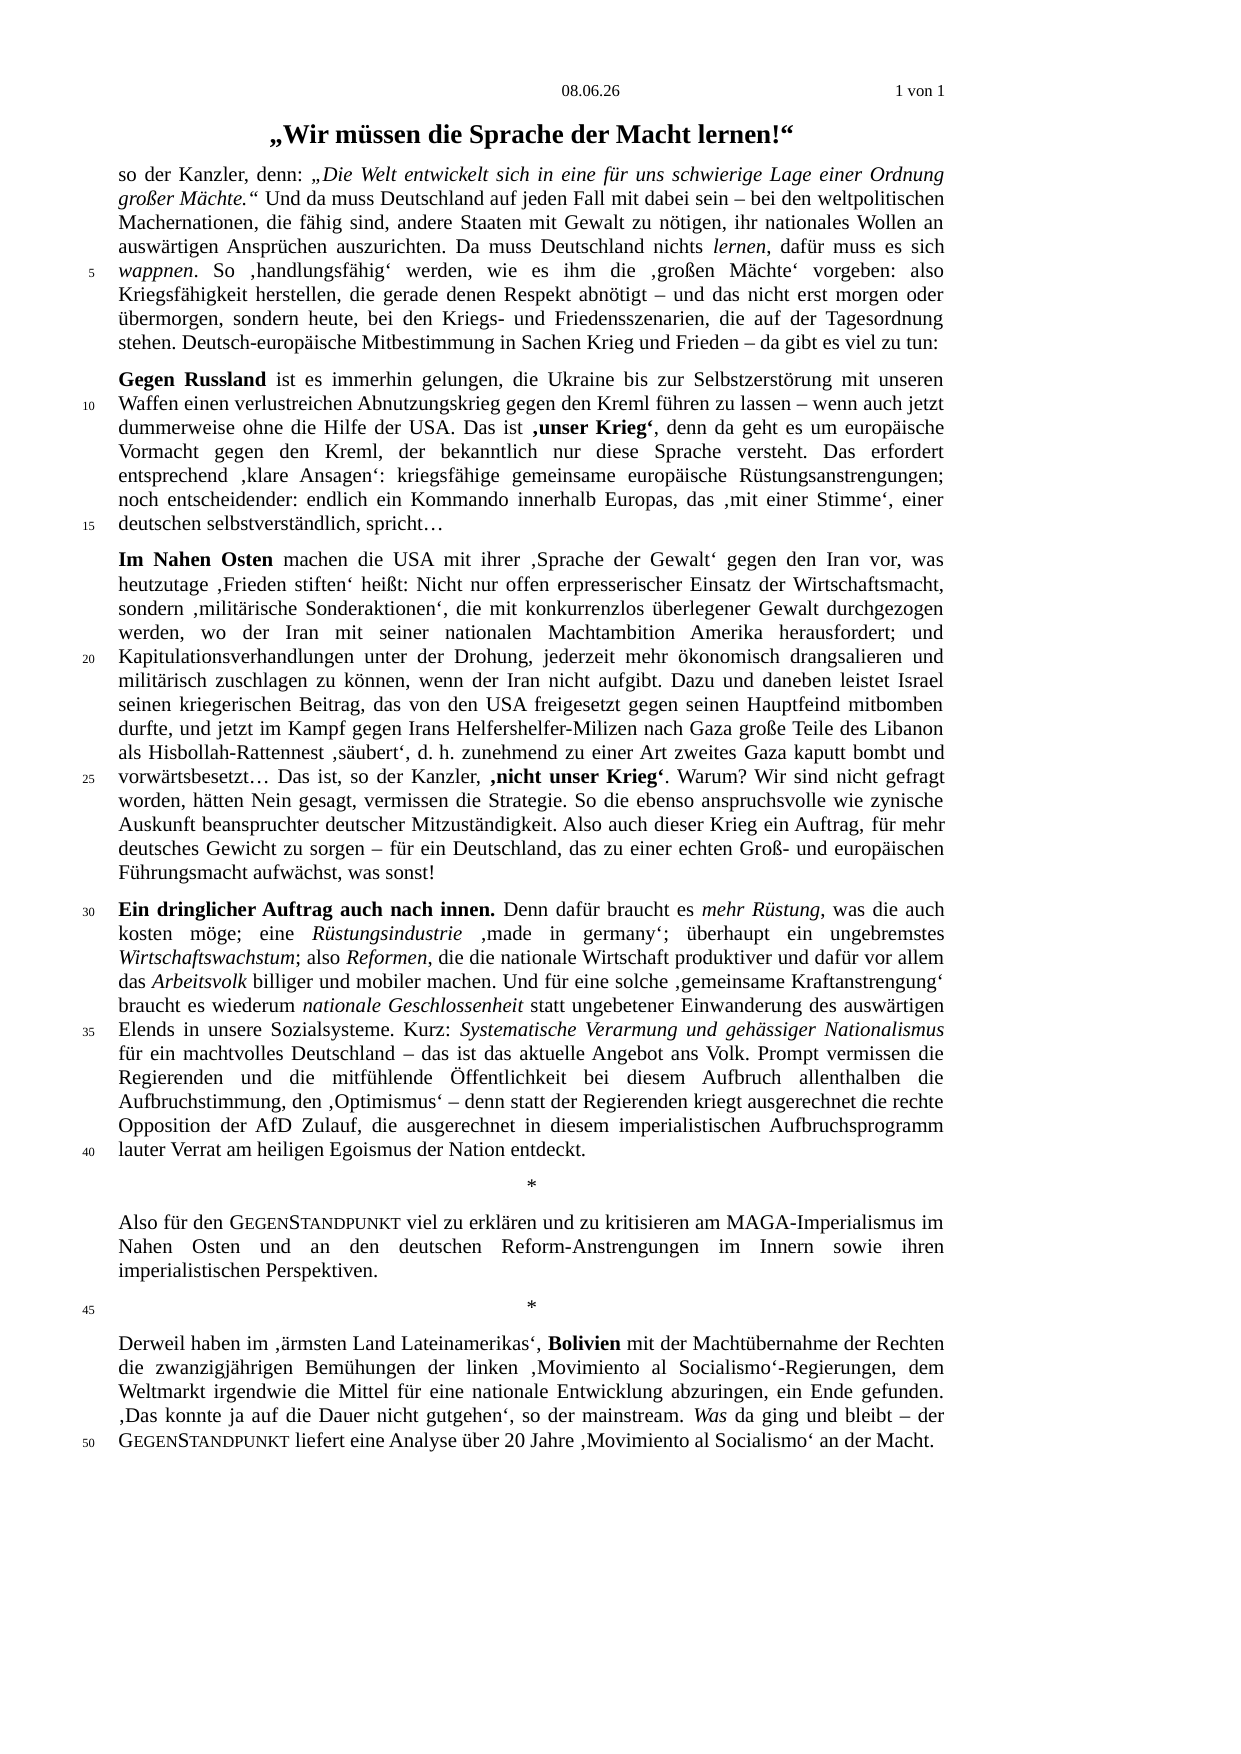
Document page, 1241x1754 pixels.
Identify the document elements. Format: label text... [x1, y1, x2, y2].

text * [118, 1295, 945, 1319]
text Also für den GegenStandpunkt viel zu erklären und zu kritisieren am MAGA-Imperialismus im Nahen Osten und an den deutschen Reform-Anstrengungen im Innern sowie ihren imperialistischen Perspektiven. [118, 1210, 945, 1282]
text Im Nahen Osten machen die USA mit ihrer ‚Sprache der Gewalt‘ gegen den Iran vor, was heutzutage ‚Frieden stiften‘ heißt: Nicht nur offen erpresserischer Einsatz der Wirtschaftsmacht, sondern ‚militärische Sonderaktionen‘, die mit konkurrenzlos überlegener Gewalt durchgezogen werden, wo der Iran mit seiner nationalen Machtambition Amerika herausfordert; und Kapitulationsverhandlungen unter der Drohung, jederzeit mehr ökonomisch drangsalieren und militärisch zuschlagen zu können, wenn der Iran nicht aufgibt. Dazu und daneben leistet Israel seinen kriegerischen Beitrag, das von den USA freigesetzt gegen seinen Hauptfeind mitbomben durfte, und jetzt im Kampf gegen Irans Helfershelfer-Milizen nach Gaza große Teile des Libanon als Hisbollah-Rattennest ‚säubert‘, d. h. zunehmend zu einer Art zweites Gaza kaputt bombt und vorwärtsbesetzt… Das ist, so der Kanzler, ‚nicht unser Krieg‘. Warum? Wir sind nicht gefragt worden, hätten Nein gesagt, vermissen die Strategie. So die ebenso anspruchsvolle wie zynische Auskunft beanspruchter deutscher Mitzuständigkeit. Also auch dieser Krieg ein Auftrag, für mehr deutsches Gewicht zu sorgen – für ein Deutschland, das zu einer echten Groß- und europäischen Führungsmacht aufwächst, was sonst! [118, 547, 945, 884]
text so der Kanzler, denn: „Die Welt entwickelt sich in eine für uns schwierige Lage einer Ordnung großer Mächte.“ Und da muss Deutschland auf jeden Fall mit dabei sein – bei den weltpolitischen Machernationen, die fähig sind, andere Staaten mit Gewalt zu nötigen, ihr nationales Wollen an auswärtigen Ansprüchen auszurichten. Da muss Deutschland nichts lernen, dafür muss es sich wappnen. So ‚handlungsfähig‘ werden, wie es ihm die ‚großen Mächte‘ vorgeben: also Kriegsfähigkeit herstellen, die gerade denen Respekt abnötigt – und das nicht erst morgen oder übermorgen, sondern heute, bei den Kriegs- und Friedensszenarien, die auf der Tagesordnung stehen. Deutsch-europäische Mitbestimmung in Sachen Krieg und Frieden – da gibt es viel zu tun: [118, 162, 945, 354]
text „Wir müssen die Sprache der Macht lernen!“ [118, 118, 945, 149]
text Ein dringlicher Auftrag auch nach innen. Denn dafür braucht es mehr Rüstung, was die auch kosten möge; eine Rüstungsindustrie ‚made in germany‘; überhaupt ein ungebremstes Wirtschaftswachstum; also Reformen, die die nationale Wirtschaft produktiver und dafür vor allem das Arbeitsvolk billiger und mobiler machen. Und für eine solche ‚gemeinsame Kraftanstrengung‘ braucht es wiederum nationale Geschlossenheit statt ungebetener Einwanderung des auswärtigen Elends in unsere Sozialsysteme. Kurz: Systematische Verarmung und gehässiger Nationalismus für ein machtvolles Deutschland – das ist das aktuelle Angebot ans Volk. Prompt vermissen die Regierenden und die mitfühlende Öffentlichkeit bei diesem Aufbruch allenthalben die Aufbruchstimmung, den ‚Optimismus‘ – denn statt der Regierenden kriegt ausgerechnet die rechte Opposition der AfD Zulauf, die ausgerechnet in diesem imperialistischen Aufbruchsprogramm lauter Verrat am heiligen Egoismus der Nation entdeckt. [118, 897, 945, 1161]
text Derweil haben im ‚ärmsten Land Lateinamerikas‘, Bolivien mit der Machtübernahme der Rechten die zwanzigjährigen Bemühungen der linken ‚Movimiento al Socialismo‘-Regierungen, dem Weltmarkt irgendwie die Mittel für eine nationale Entwicklung abzuringen, ein Ende gefunden. ‚Das konnte ja auf die Dauer nicht gutgehen‘, so der mainstream. Was da ging und bleibt – der GegenStandpunkt liefert eine Analyse über 20 Jahre ‚Movimiento al Socialismo‘ an der Macht. [118, 1331, 945, 1452]
text Gegen Russland ist es immerhin gelungen, die Ukraine bis zur Selbstzerstörung mit unseren Waffen einen verlustreichen Abnutzungskrieg gegen den Kreml führen zu lassen – wenn auch jetzt dummerweise ohne die Hilfe der USA. Das ist ‚unser Krieg‘, denn da geht es um europäische Vormacht gegen den Kreml, der bekanntlich nur diese Sprache versteht. Das erfordert entsprechend ‚klare Ansagen‘: kriegsfähige gemeinsame europäische Rüstungsanstrengungen; noch entscheidender: endlich ein Kommando innerhalb Europas, das ‚mit einer Stimme‘, einer deutschen selbstverständlich, spricht… [118, 367, 945, 535]
text * [118, 1174, 945, 1198]
